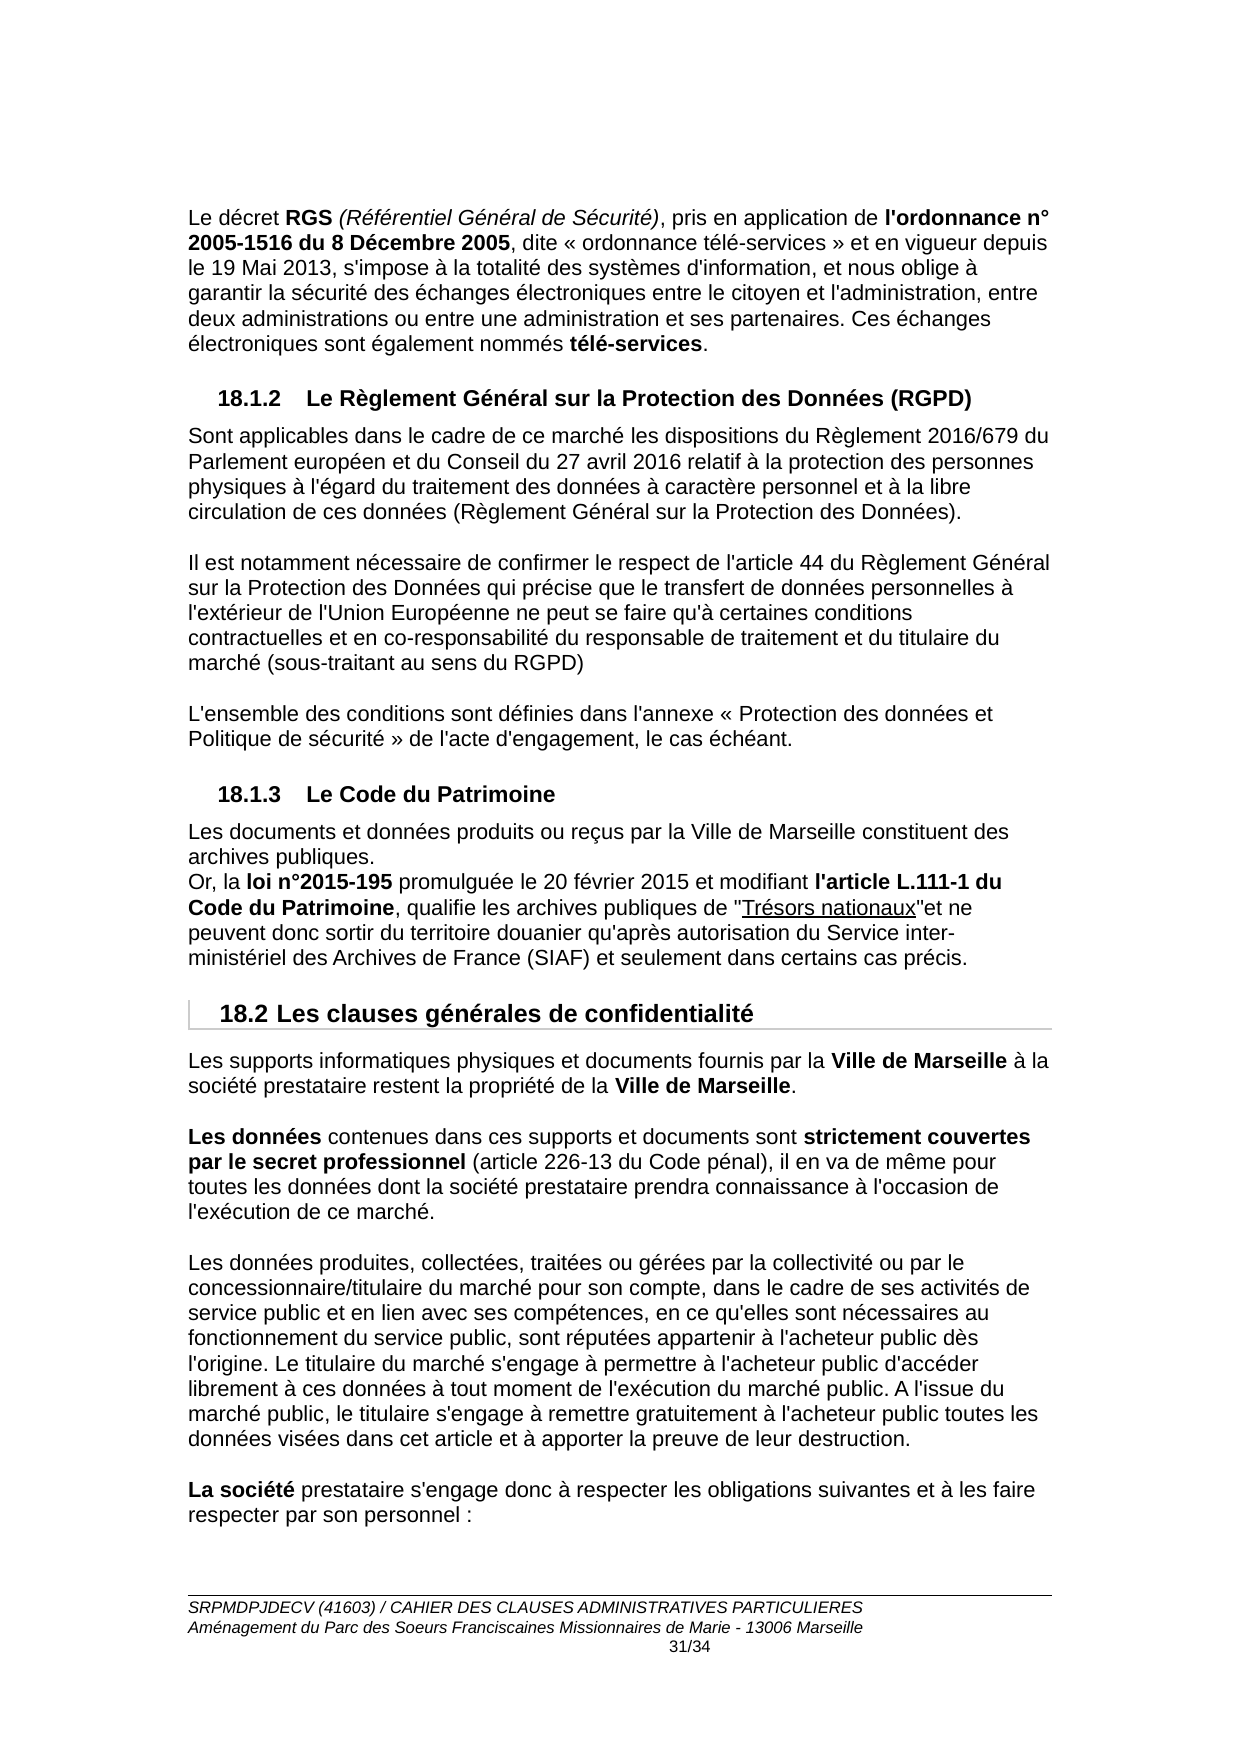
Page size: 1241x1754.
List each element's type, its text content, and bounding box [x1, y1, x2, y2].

text Les documents et données produits ou reçus par la Ville de Marseille constituent des archives publiques. [188, 819, 1052, 869]
text Il est notamment nécessaire de confirmer le respect de l'article 44 du Règlement Général sur la Protection des Données qui précise que le transfert de données personnelles à l'extérieur de l'Union Européenne ne peut se faire qu'à certaines conditions contractuelles et en co-responsabilité du responsable de traitement et du titulaire du marché (sous-traitant au sens du RGPD) [188, 549, 1052, 676]
text Or, la loi n°2015-195 promulguée le 20 février 2015 et modifiant l'article L.111-1 du Code du Patrimoine, qualifie les archives publiques de "Trésors nationaux"et ne peuvent donc sortir du territoire douanier qu'après autorisation du Service inter-ministériel des Archives de France (SIAF) et seulement dans certains cas précis. [188, 869, 1052, 970]
text Les supports informatiques physiques et documents fournis par la Ville de Marseille à la société prestataire restent la propriété de la Ville de Marseille. [188, 1048, 1052, 1098]
text La société prestataire s'engage donc à respecter les obligations suivantes et à les faire respecter par son personnel : [188, 1477, 1052, 1527]
subtitle Les clauses générales de confidentialité [188, 999, 1052, 1028]
subtitle Le Code du Patrimoine [188, 781, 1052, 807]
text Sont applicables dans le cadre de ce marché les dispositions du Règlement 2016/679 du Parlement européen et du Conseil du 27 avril 2016 relatif à la protection des personnes physiques à l'égard du traitement des données à caractère personnel et à la libre circulation de ces données (Règlement Général sur la Protection des Données). [188, 423, 1052, 524]
text Les données contenues dans ces supports et documents sont strictement couvertes par le secret professionnel (article 226-13 du Code pénal), il en va de même pour toutes les données dont la société prestataire prendra connaissance à l'occasion de l'exécution de ce marché. [188, 1124, 1052, 1224]
subtitle Le Règlement Général sur la Protection des Données (RGPD) [188, 385, 1052, 412]
text Le décret RGS (Référentiel Général de Sécurité), pris en application de l'ordonnance n° 2005-1516 du 8 Décembre 2005, dite « ordonnance télé-services » et en vigueur depuis le 19 Mai 2013, s'impose à la totalité des systèmes d'information, et nous oblige à garantir la sécurité des échanges électroniques entre le citoyen et l'administration, entre deux administrations ou entre une administration et ses partenaires. Ces échanges électroniques sont également nommés télé-services. [188, 204, 1052, 356]
text Les données produites, collectées, traitées ou gérées par la collectivité ou par le concessionnaire/titulaire du marché pour son compte, dans le cadre de ses activités de service public et en lien avec ses compétences, en ce qu'elles sont nécessaires au fonctionnement du service public, sont réputées appartenir à l'acheteur public dès l'origine. Le titulaire du marché s'engage à permettre à l'acheteur public d'accéder librement à ces données à tout moment de l'exécution du marché public. A l'issue du marché public, le titulaire s'engage à remettre gratuitement à l'acheteur public toutes les données visées dans cet article et à apporter la preuve de leur destruction. [188, 1250, 1052, 1451]
text L'ensemble des conditions sont définies dans l'annexe « Protection des données et Politique de sécurité » de l'acte d'engagement, le cas échéant. [188, 701, 1052, 751]
